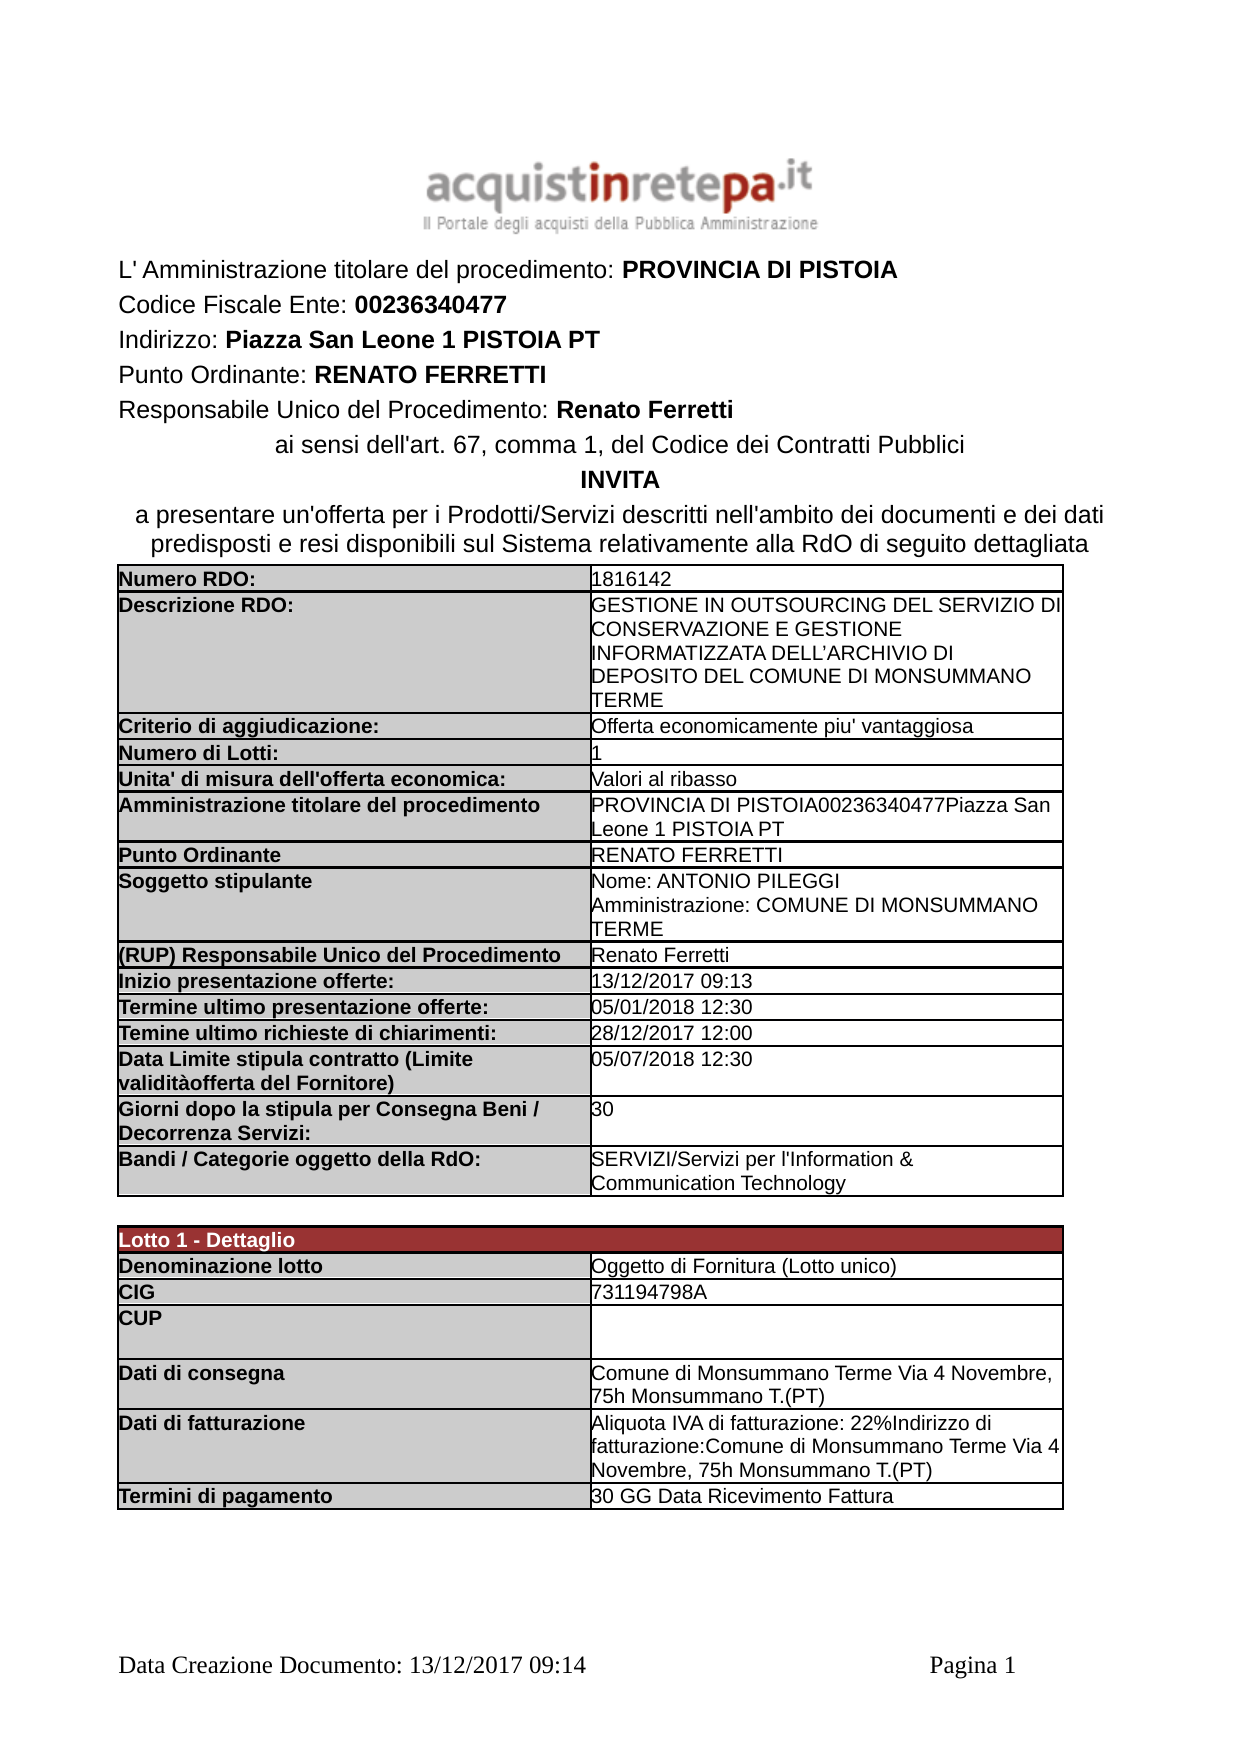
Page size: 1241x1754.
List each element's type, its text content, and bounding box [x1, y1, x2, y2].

table_cell Unita' di misura dell'offerta economica: [119, 766, 590, 790]
table_cell 28/12/2017 12:00 [592, 1021, 1062, 1044]
text Responsabile Unico del Procedimento: Renato Ferretti [118, 396, 1122, 424]
table_cell Dati di fatturazione [119, 1410, 590, 1482]
table_cell GESTIONE IN OUTSOURCING DEL SERVIZIO DI CONSERVAZIONE E GESTIONE INFORMATIZZATA DELL’ARCHIVIO DI DEPOSITO DEL COMUNE DI MONSUMMANO TERME [592, 593, 1062, 712]
table_cell Punto Ordinante [119, 843, 590, 866]
table_cell Inizio presentazione offerte: [119, 969, 590, 992]
table_cell Data Limite stipula contratto (Limite validitàofferta del Fornitore) [119, 1047, 590, 1094]
table_cell Aliquota IVA di fatturazione: 22%Indirizzo di fatturazione:Comune di Monsummano Terme Via 4 Novembre, 75h Monsummano T.(PT) [592, 1410, 1062, 1482]
table_cell Denominazione lotto [119, 1254, 590, 1277]
table_cell (RUP) Responsabile Unico del Procedimento [119, 943, 590, 966]
table_cell Giorni dopo la stipula per Consegna Beni / Decorrenza Servizi: [119, 1097, 590, 1144]
text L' Amministrazione titolare del procedimento: PROVINCIA DI PISTOIA [118, 256, 1122, 284]
table_cell 30 GG Data Ricevimento Fattura [592, 1484, 1062, 1508]
table_cell Amministrazione titolare del procedimento [119, 793, 590, 840]
table_cell Criterio di aggiudicazione: [119, 714, 590, 738]
table_header 1816142 [592, 566, 1062, 590]
table_cell Comune di Monsummano Terme Via 4 Novembre, 75h Monsummano T.(PT) [592, 1360, 1062, 1408]
picture [421, 124, 820, 250]
table_cell Nome: ANTONIO PILEGGI Amministrazione: COMUNE DI MONSUMMANO TERME [592, 869, 1062, 940]
table_cell 05/01/2018 12:30 [592, 995, 1062, 1018]
table_cell Temine ultimo richieste di chiarimenti: [119, 1021, 590, 1044]
table_header Numero RDO: [119, 566, 590, 590]
table_cell Oggetto di Fornitura (Lotto unico) [592, 1254, 1062, 1277]
table_cell 1 [592, 740, 1062, 764]
table_cell 05/07/2018 12:30 [592, 1047, 1062, 1094]
table_cell 30 [592, 1097, 1062, 1144]
table_cell 13/12/2017 09:13 [592, 969, 1062, 992]
table_cell CUP [119, 1306, 590, 1358]
table_cell [592, 1306, 1062, 1358]
table_cell 731194798A [592, 1280, 1062, 1303]
table_cell RENATO FERRETTI [592, 843, 1062, 866]
table_cell Soggetto stipulante [119, 869, 590, 940]
table_cell Valori al ribasso [592, 766, 1062, 790]
text Codice Fiscale Ente: 00236340477 [118, 291, 1122, 319]
table_cell Dati di consegna [119, 1360, 590, 1408]
table_header Lotto 1 - Dettaglio [119, 1228, 1062, 1251]
table_cell Renato Ferretti [592, 943, 1062, 966]
table_cell Numero di Lotti: [119, 740, 590, 764]
table_cell CIG [119, 1280, 590, 1303]
table_cell Descrizione RDO: [119, 593, 590, 712]
text Punto Ordinante: RENATO FERRETTI [118, 361, 1122, 389]
table_cell Offerta economicamente piu' vantaggiosa [592, 714, 1062, 738]
text a presentare un'offerta per i Prodotti/Servizi descritti nell'ambito dei documenti e dei dati predisposti e resi disponibili sul Sistema relativamente alla RdO di seguito dettagliata [118, 501, 1122, 558]
text Indirizzo: Piazza San Leone 1 PISTOIA PT [118, 326, 1122, 354]
table_cell Termini di pagamento [119, 1484, 590, 1508]
table_cell PROVINCIA DI PISTOIA00236340477Piazza San Leone 1 PISTOIA PT [592, 793, 1062, 840]
table_cell Termine ultimo presentazione offerte: [119, 995, 590, 1018]
table_cell Bandi / Categorie oggetto della RdO: [119, 1147, 590, 1194]
table_cell SERVIZI/Servizi per l'Information & Communication Technology [592, 1147, 1062, 1194]
text ai sensi dell'art. 67, comma 1, del Codice dei Contratti Pubblici [118, 431, 1122, 459]
text INVITA [118, 466, 1122, 494]
